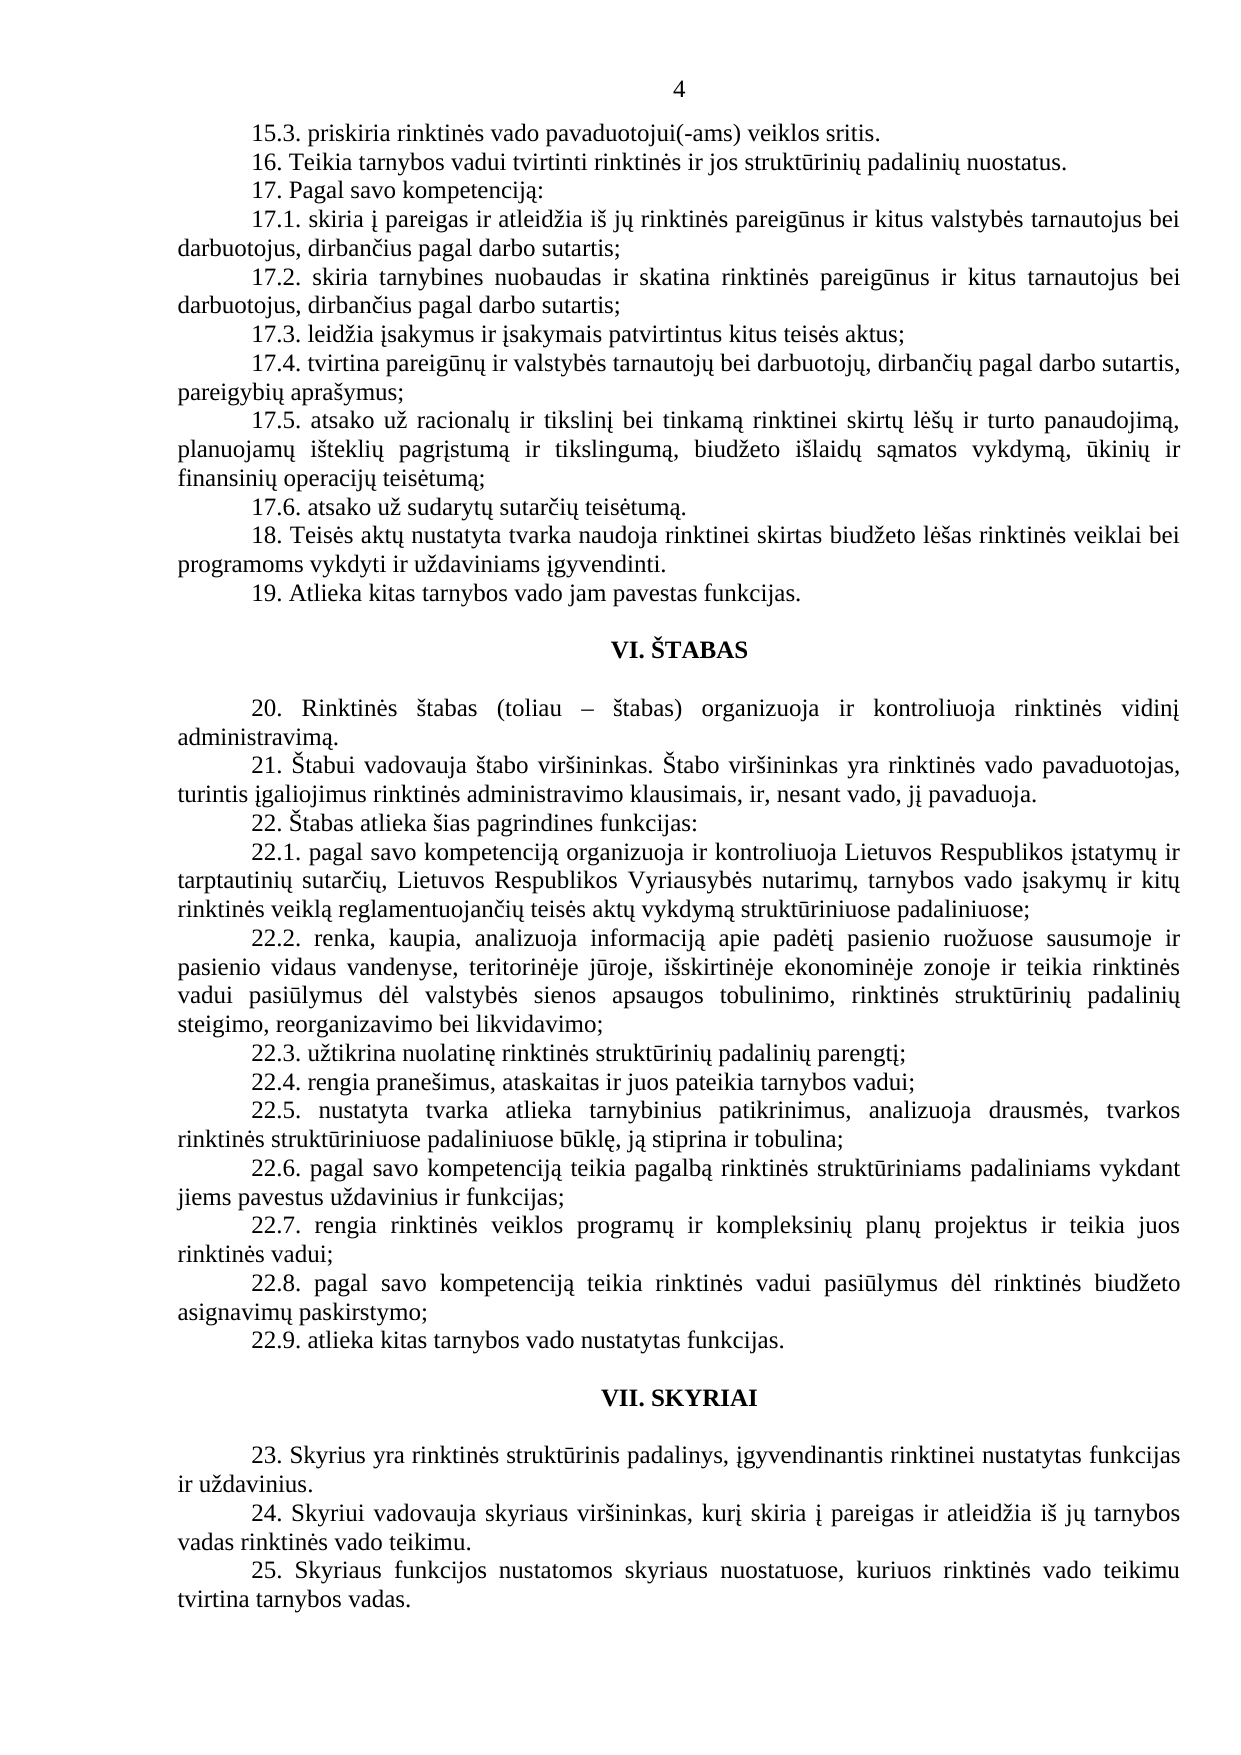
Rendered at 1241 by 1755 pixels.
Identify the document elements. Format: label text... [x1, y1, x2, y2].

text VII. SKYRIAI [177, 1383, 1181, 1412]
text 22.3. užtikrina nuolatinę rinktinės struktūrinių padalinių parengtį; [177, 1038, 1181, 1067]
text 22.5. nustatyta tvarka atlieka tarnybinius patikrinimus, analizuoja drausmės, tvarkos rinktinės struktūriniuose padaliniuose būklę, ją stiprina ir tobulina; [177, 1096, 1181, 1153]
text 22.6. pagal savo kompetenciją teikia pagalbą rinktinės struktūriniams padaliniams vykdant jiems pavestus uždavinius ir funkcijas; [177, 1153, 1181, 1211]
text VI. ŠTABAS [177, 636, 1181, 664]
text 17. Pagal savo kompetenciją: [177, 176, 1181, 204]
text 19. Atlieka kitas tarnybos vado jam pavestas funkcijas. [177, 578, 1181, 607]
text 18. Teisės aktų nustatyta tvarka naudoja rinktinei skirtas biudžeto lėšas rinktinės veiklai bei programoms vykdyti ir uždaviniams įgyvendinti. [177, 521, 1181, 578]
text 22.9. atlieka kitas tarnybos vado nustatytas funkcijas. [177, 1326, 1181, 1354]
text 22.2. renka, kaupia, analizuoja informaciją apie padėtį pasienio ruožuose sausumoje ir pasienio vidaus vandenyse, teritorinėje jūroje, išskirtinėje ekonominėje zonoje ir teikia rinktinės vadui pasiūlymus dėl valstybės sienos apsaugos tobulinimo, rinktinės struktūrinių padalinių steigimo, reorganizavimo bei likvidavimo; [177, 923, 1181, 1038]
text 22.8. pagal savo kompetenciją teikia rinktinės vadui pasiūlymus dėl rinktinės biudžeto asignavimų paskirstymo; [177, 1268, 1181, 1326]
text 17.1. skiria į pareigas ir atleidžia iš jų rinktinės pareigūnus ir kitus valstybės tarnautojus bei darbuotojus, dirbančius pagal darbo sutartis; [177, 204, 1181, 262]
text 17.4. tvirtina pareigūnų ir valstybės tarnautojų bei darbuotojų, dirbančių pagal darbo sutartis, pareigybių aprašymus; [177, 348, 1181, 406]
text 25. Skyriaus funkcijos nustatomos skyriaus nuostatuose, kuriuos rinktinės vado teikimu tvirtina tarnybos vadas. [177, 1556, 1181, 1613]
text 15.3. priskiria rinktinės vado pavaduotojui(-ams) veiklos sritis. [177, 118, 1181, 147]
text 17.6. atsako už sudarytų sutarčių teisėtumą. [177, 492, 1181, 521]
text 22. Štabas atlieka šias pagrindines funkcijas: [177, 808, 1181, 837]
text 17.5. atsako už racionalų ir tikslinį bei tinkamą rinktinei skirtų lėšų ir turto panaudojimą, planuojamų išteklių pagrįstumą ir tikslingumą, biudžeto išlaidų sąmatos vykdymą, ūkinių ir finansinių operacijų teisėtumą; [177, 406, 1181, 492]
text 24. Skyriui vadovauja skyriaus viršininkas, kurį skiria į pareigas ir atleidžia iš jų tarnybos vadas rinktinės vado teikimu. [177, 1498, 1181, 1556]
text 20. Rinktinės štabas (toliau – štabas) organizuoja ir kontroliuoja rinktinės vidinį administravimą. [177, 693, 1181, 751]
text 23. Skyrius yra rinktinės struktūrinis padalinys, įgyvendinantis rinktinei nustatytas funkcijas ir uždavinius. [177, 1441, 1181, 1498]
text 17.2. skiria tarnybines nuobaudas ir skatina rinktinės pareigūnus ir kitus tarnautojus bei darbuotojus, dirbančius pagal darbo sutartis; [177, 262, 1181, 319]
text 22.7. rengia rinktinės veiklos programų ir kompleksinių planų projektus ir teikia juos rinktinės vadui; [177, 1211, 1181, 1268]
text 21. Štabui vadovauja štabo viršininkas. Štabo viršininkas yra rinktinės vado pavaduotojas, turintis įgaliojimus rinktinės administravimo klausimais, ir, nesant vado, jį pavaduoja. [177, 751, 1181, 808]
text 22.1. pagal savo kompetenciją organizuoja ir kontroliuoja Lietuvos Respublikos įstatymų ir tarptautinių sutarčių, Lietuvos Respublikos Vyriausybės nutarimų, tarnybos vado įsakymų ir kitų rinktinės veiklą reglamentuojančių teisės aktų vykdymą struktūriniuose padaliniuose; [177, 837, 1181, 923]
text 22.4. rengia pranešimus, ataskaitas ir juos pateikia tarnybos vadui; [177, 1067, 1181, 1096]
text 17.3. leidžia įsakymus ir įsakymais patvirtintus kitus teisės aktus; [177, 319, 1181, 348]
text 16. Teikia tarnybos vadui tvirtinti rinktinės ir jos struktūrinių padalinių nuostatus. [177, 147, 1181, 176]
